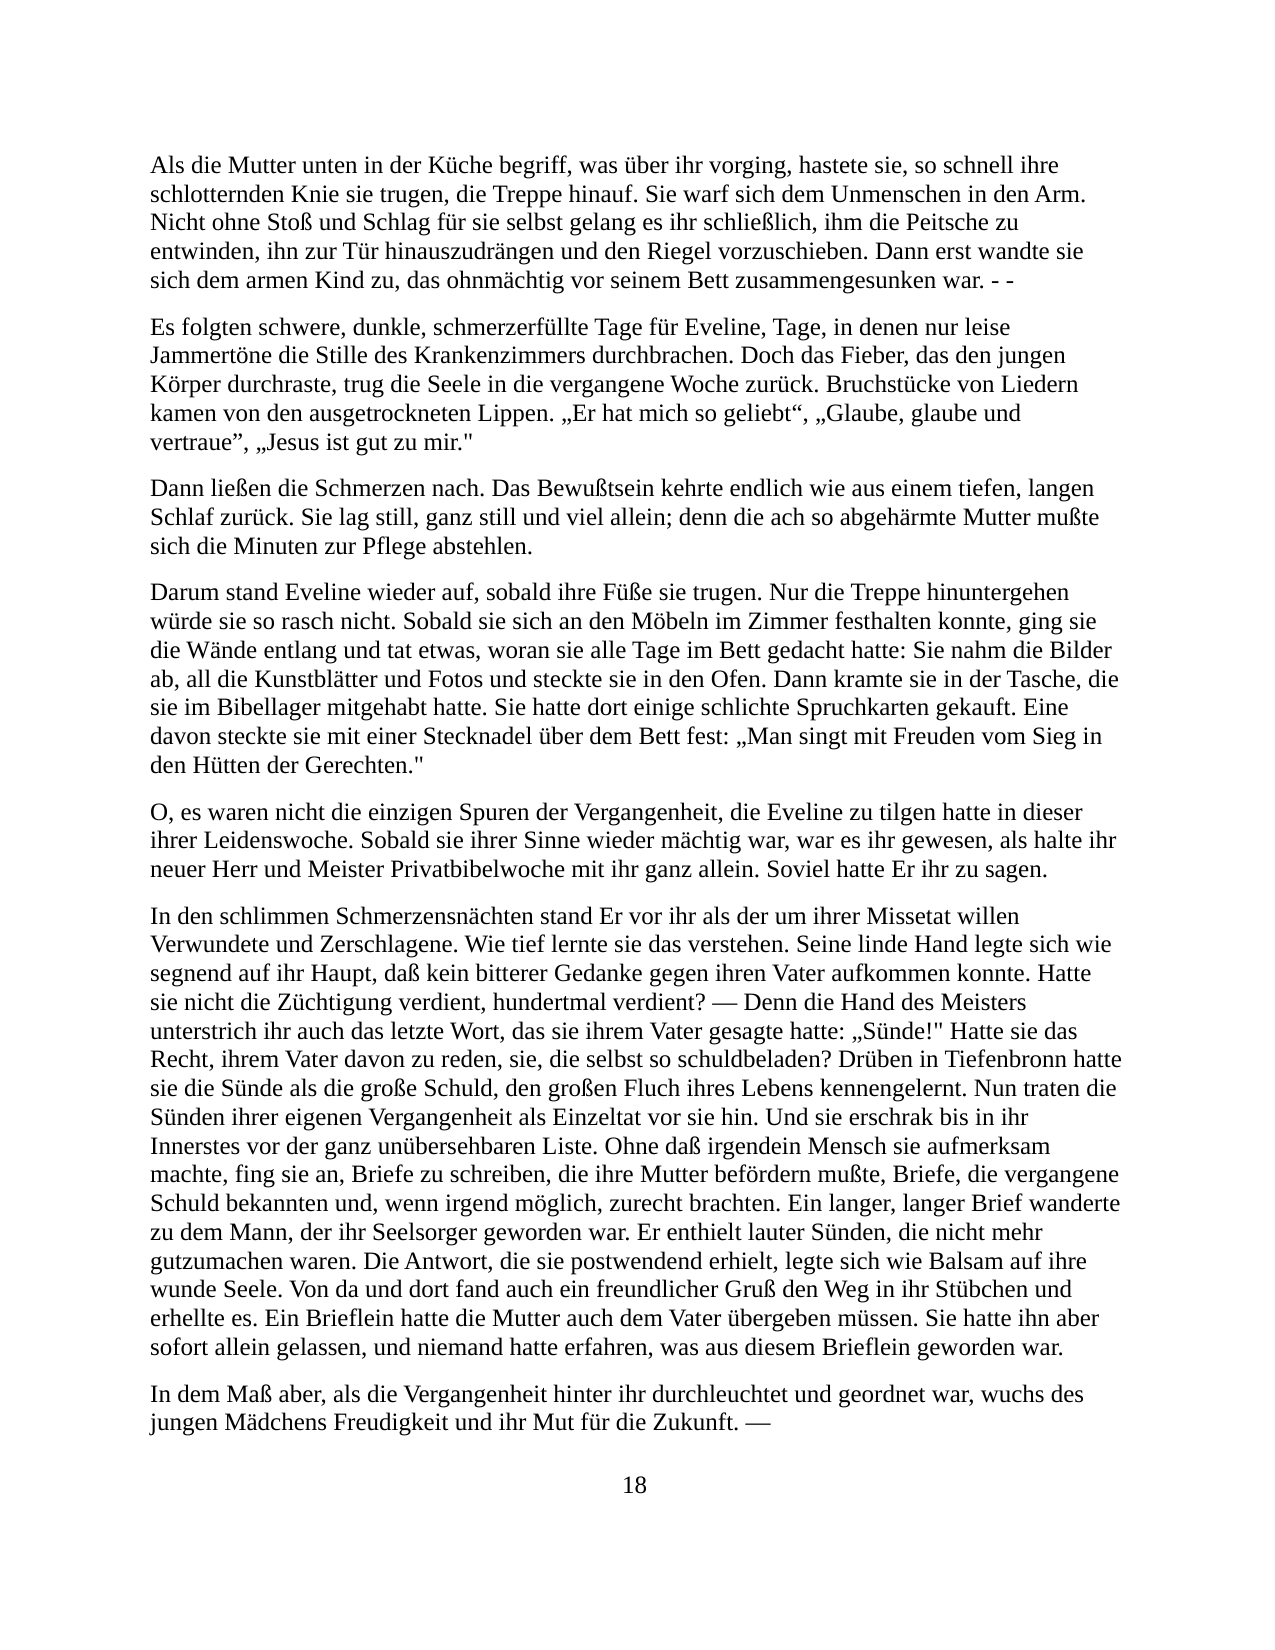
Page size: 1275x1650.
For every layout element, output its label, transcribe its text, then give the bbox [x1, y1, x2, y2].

text O, es waren nicht die einzigen Spuren der Vergangenheit, die Eveline zu tilgen hatte in dieser ihrer Leidenswoche. Sobald sie ihrer Sinne wieder mächtig war, war es ihr gewesen, als halte ihr neuer Herr und Meister Privatbibelwoche mit ihr ganz allein. Soviel hatte Er ihr zu sagen. [150, 797, 1125, 883]
text In den schlimmen Schmerzensnächten stand Er vor ihr als der um ihrer Missetat willen Verwundete und Zerschlagene. Wie tief lernte sie das verstehen. Seine linde Hand legte sich wie segnend auf ihr Haupt, daß kein bitterer Gedanke gegen ihren Vater aufkommen konnte. Hatte sie nicht die Züchtigung verdient, hundertmal verdient? — Denn die Hand des Meisters unterstrich ihr auch das letzte Wort, das sie ihrem Vater gesagte hatte: „Sünde!" Hatte sie das Recht, ihrem Vater davon zu reden, sie, die selbst so schuldbeladen? Drüben in Tiefenbronn hatte sie die Sünde als die große Schuld, den großen Fluch ihres Lebens kennengelernt. Nun traten die Sünden ihrer eigenen Vergangenheit als Einzeltat vor sie hin. Und sie erschrak bis in ihr Innerstes vor der ganz unübersehbaren Liste. Ohne daß irgendein Mensch sie aufmerksam machte, fing sie an, Briefe zu schreiben, die ihre Mutter befördern mußte, Briefe, die vergangene Schuld bekannten und, wenn irgend möglich, zurecht brachten. Ein langer, langer Brief wanderte zu dem Mann, der ihr Seelsorger geworden war. Er enthielt lauter Sünden, die nicht mehr gutzumachen waren. Die Antwort, die sie postwendend erhielt, legte sich wie Balsam auf ihre wunde Seele. Von da und dort fand auch ein freundlicher Gruß den Weg in ihr Stübchen und erhellte es. Ein Brieflein hatte die Mutter auch dem Vater übergeben müssen. Sie hatte ihn aber sofort allein gelassen, und niemand hatte erfahren, was aus diesem Brieflein geworden war. [150, 901, 1125, 1361]
text Als die Mutter unten in der Küche begriff, was über ihr vorging, hastete sie, so schnell ihre schlotternden Knie sie trugen, die Treppe hinauf. Sie warf sich dem Unmenschen in den Arm. Nicht ohne Stoß und Schlag für sie selbst gelang es ihr schließlich, ihm die Peitsche zu entwinden, ihn zur Tür hinauszudrängen und den Riegel vorzuschieben. Dann erst wandte sie sich dem armen Kind zu, das ohnmächtig vor seinem Bett zusammengesunken war. - - [150, 150, 1125, 294]
text In dem Maß aber, als die Vergangenheit hinter ihr durchleuchtet und geordnet war, wuchs des jungen Mädchens Freudigkeit und ihr Mut für die Zukunft. — [150, 1379, 1125, 1436]
text Darum stand Eveline wieder auf, sobald ihre Füße sie trugen. Nur die Treppe hinuntergehen würde sie so rasch nicht. Sobald sie sich an den Möbeln im Zimmer festhalten konnte, ging sie die Wände entlang und tat etwas, woran sie alle Tage im Bett gedacht hatte: Sie nahm die Bilder ab, all die Kunstblätter und Fotos und steckte sie in den Ofen. Dann kramte sie in der Tasche, die sie im Bibellager mitgehabt hatte. Sie hatte dort einige schlichte Spruchkarten gekauft. Eine davon steckte sie mit einer Stecknadel über dem Bett fest: „Man singt mit Freuden vom Sieg in den Hütten der Gerechten." [150, 577, 1125, 779]
text Es folgten schwere, dunkle, schmerzerfüllte Tage für Eveline, Tage, in denen nur leise Jammertöne die Stille des Krankenzimmers durchbrachen. Doch das Fieber, das den jungen Körper durchraste, trug die Seele in die vergangene Woche zurück. Bruchstücke von Liedern kamen von den ausgetrockneten Lippen. „Er hat mich so geliebt“, „Glaube, glaube und vertraue”, „Jesus ist gut zu mir." [150, 312, 1125, 455]
text Dann ließen die Schmerzen nach. Das Bewußtsein kehrte endlich wie aus einem tiefen, langen Schlaf zurück. Sie lag still, ganz still und viel allein; denn die ach so abgehärmte Mutter mußte sich die Minuten zur Pflege abstehlen. [150, 473, 1125, 559]
